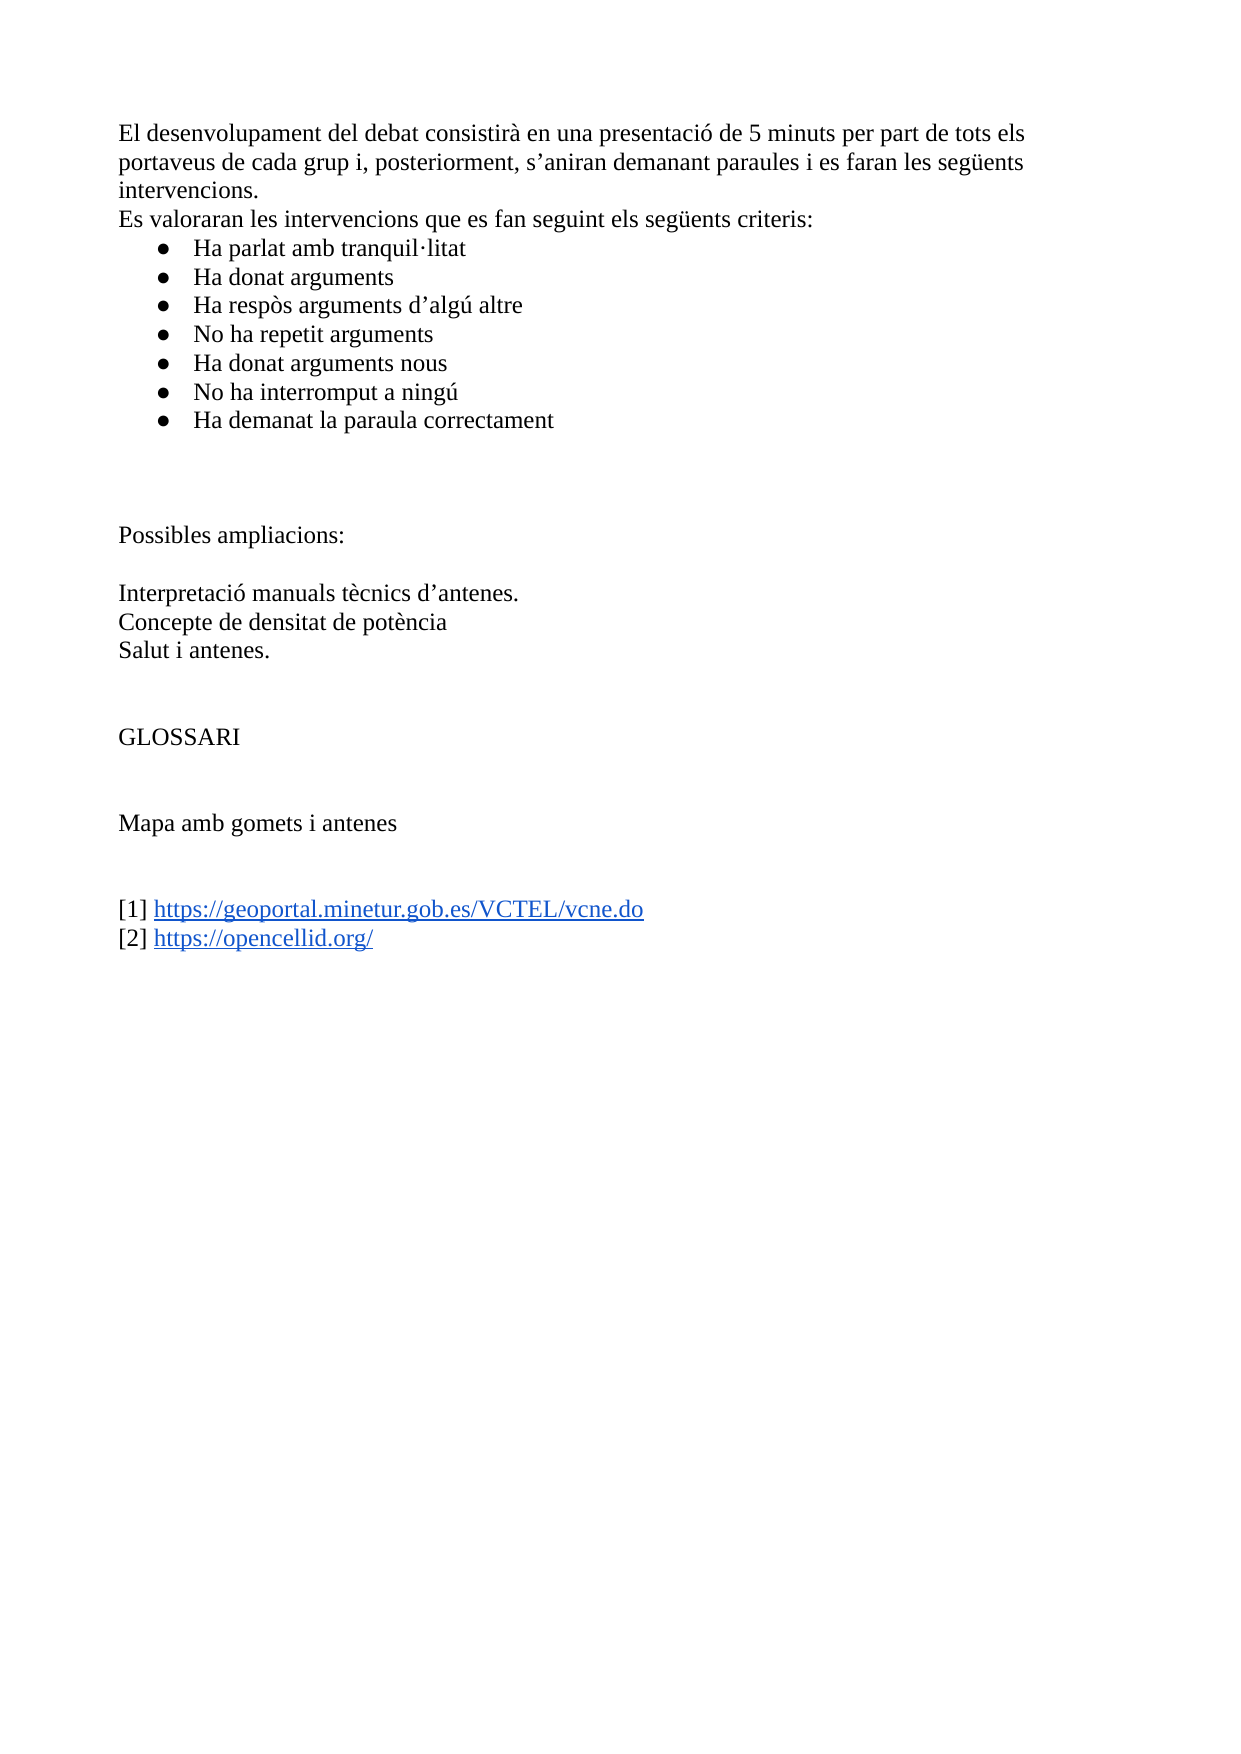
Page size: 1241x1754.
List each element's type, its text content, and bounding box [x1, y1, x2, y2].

text [1] https://geoportal.minetur.gob.es/VCTEL/vcne.do [118, 894, 1122, 923]
list Ha demanat la paraula correctament [156, 406, 1122, 463]
list No ha repetit arguments [156, 319, 1122, 348]
text [2] https://opencellid.org/ [118, 923, 1122, 952]
list Ha donat arguments [156, 262, 1122, 291]
text Mapa amb gomets i antenes [118, 808, 1122, 837]
list Ha donat arguments nous [156, 348, 1122, 377]
list Ha parlat amb tranquil·litat [156, 233, 1122, 262]
text Interpretació manuals tècnics d’antenes. Concepte de densitat de potència Salut i antenes. [118, 549, 1122, 664]
list Ha respòs arguments d’algú altre [156, 291, 1122, 319]
list No ha interromput a ningú [156, 377, 1122, 406]
text Possibles ampliacions: [118, 521, 1122, 549]
text El desenvolupament del debat consistirà en una presentació de 5 minuts per part de tots els portaveus de cada grup i, posteriorment, s’aniran demanant paraules i es faran les següents intervencions. [118, 118, 1122, 204]
text GLOSSARI [118, 722, 1122, 751]
text Es valoraran les intervencions que es fan seguint els següents criteris: [118, 204, 1122, 233]
